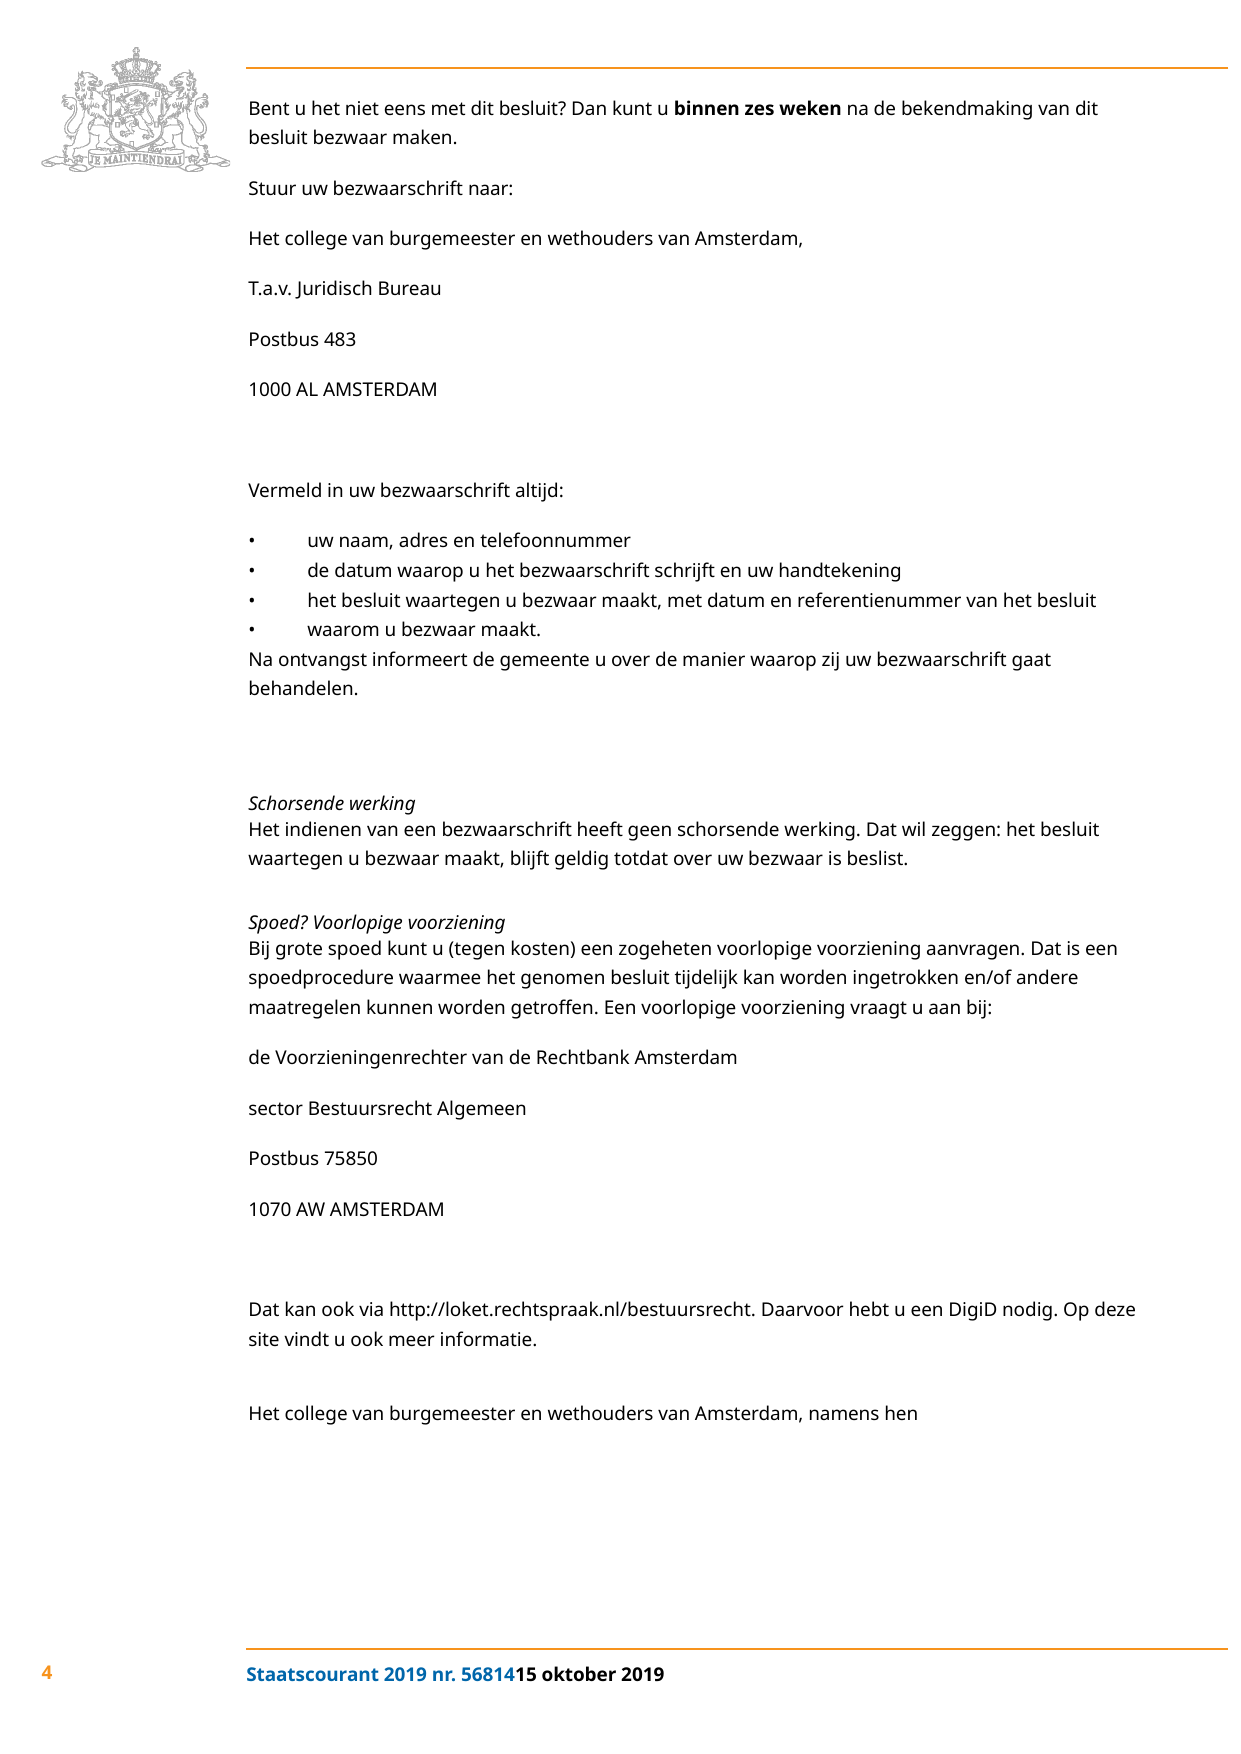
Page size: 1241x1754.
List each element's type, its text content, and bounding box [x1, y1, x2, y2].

text sector Bestuursrecht Algemeen [248, 1095, 1152, 1121]
text de Voorzieningenrechter van de Rechtbank Amsterdam [248, 1044, 1152, 1070]
text Postbus 483 [248, 326, 1152, 352]
list waarom u bezwaar maakt. [248, 616, 1152, 642]
list uw naam, adres en telefoonnummer [248, 528, 1152, 553]
text T.a.v. Juridisch Bureau [248, 276, 1152, 301]
text Stuur uw bezwaarschrift naar: [248, 175, 1152, 201]
list het besluit waartegen u bezwaar maakt, met datum en referentienummer van het besluit [248, 587, 1152, 613]
text 1070 AW AMSTERDAM [248, 1196, 1152, 1222]
text Het college van burgemeester en wethouders van Amsterdam, namens hen [248, 1400, 1152, 1426]
text Het college van burgemeester en wethouders van Amsterdam, [248, 225, 1152, 251]
picture [41, 47, 231, 172]
list de datum waarop u het bezwaarschrift schrijft en uw handtekening [248, 557, 1152, 583]
text Spoed? Voorlopige voorziening [248, 909, 1152, 935]
text Na ontvangst informeert de gemeente u over de manier waarop zij uw bezwaarschrift gaat behandelen. [248, 646, 1152, 701]
text Bent u het niet eens met dit besluit? Dan kunt u binnen zes weken na de bekendmaking van dit besluit bezwaar maken. [248, 95, 1152, 150]
text Vermeld in uw bezwaarschrift altijd: [248, 477, 1152, 503]
text 1000 AL AMSTERDAM [248, 376, 1152, 402]
text Postbus 75850 [248, 1145, 1152, 1171]
text Dat kan ook via http://loket.rechtspraak.nl/bestuursrecht. Daarvoor hebt u een DigiD nodig. Op deze site vindt u ook meer informatie. [248, 1297, 1152, 1352]
text Schorsende werking [248, 790, 1152, 816]
text Bij grote spoed kunt u (tegen kosten) een zogeheten voorlopige voorziening aanvragen. Dat is een spoedprocedure waarmee het genomen besluit tijdelijk kan worden ingetrokken en/of andere maatregelen kunnen worden getroffen. Een voorlopige voorziening vraagt u aan bij: [248, 935, 1152, 1020]
text Het indienen van een bezwaarschrift heeft geen schorsende werking. Dat wil zeggen: het besluit waartegen u bezwaar maakt, blijft geldig totdat over uw bezwaar is beslist. [248, 816, 1152, 871]
